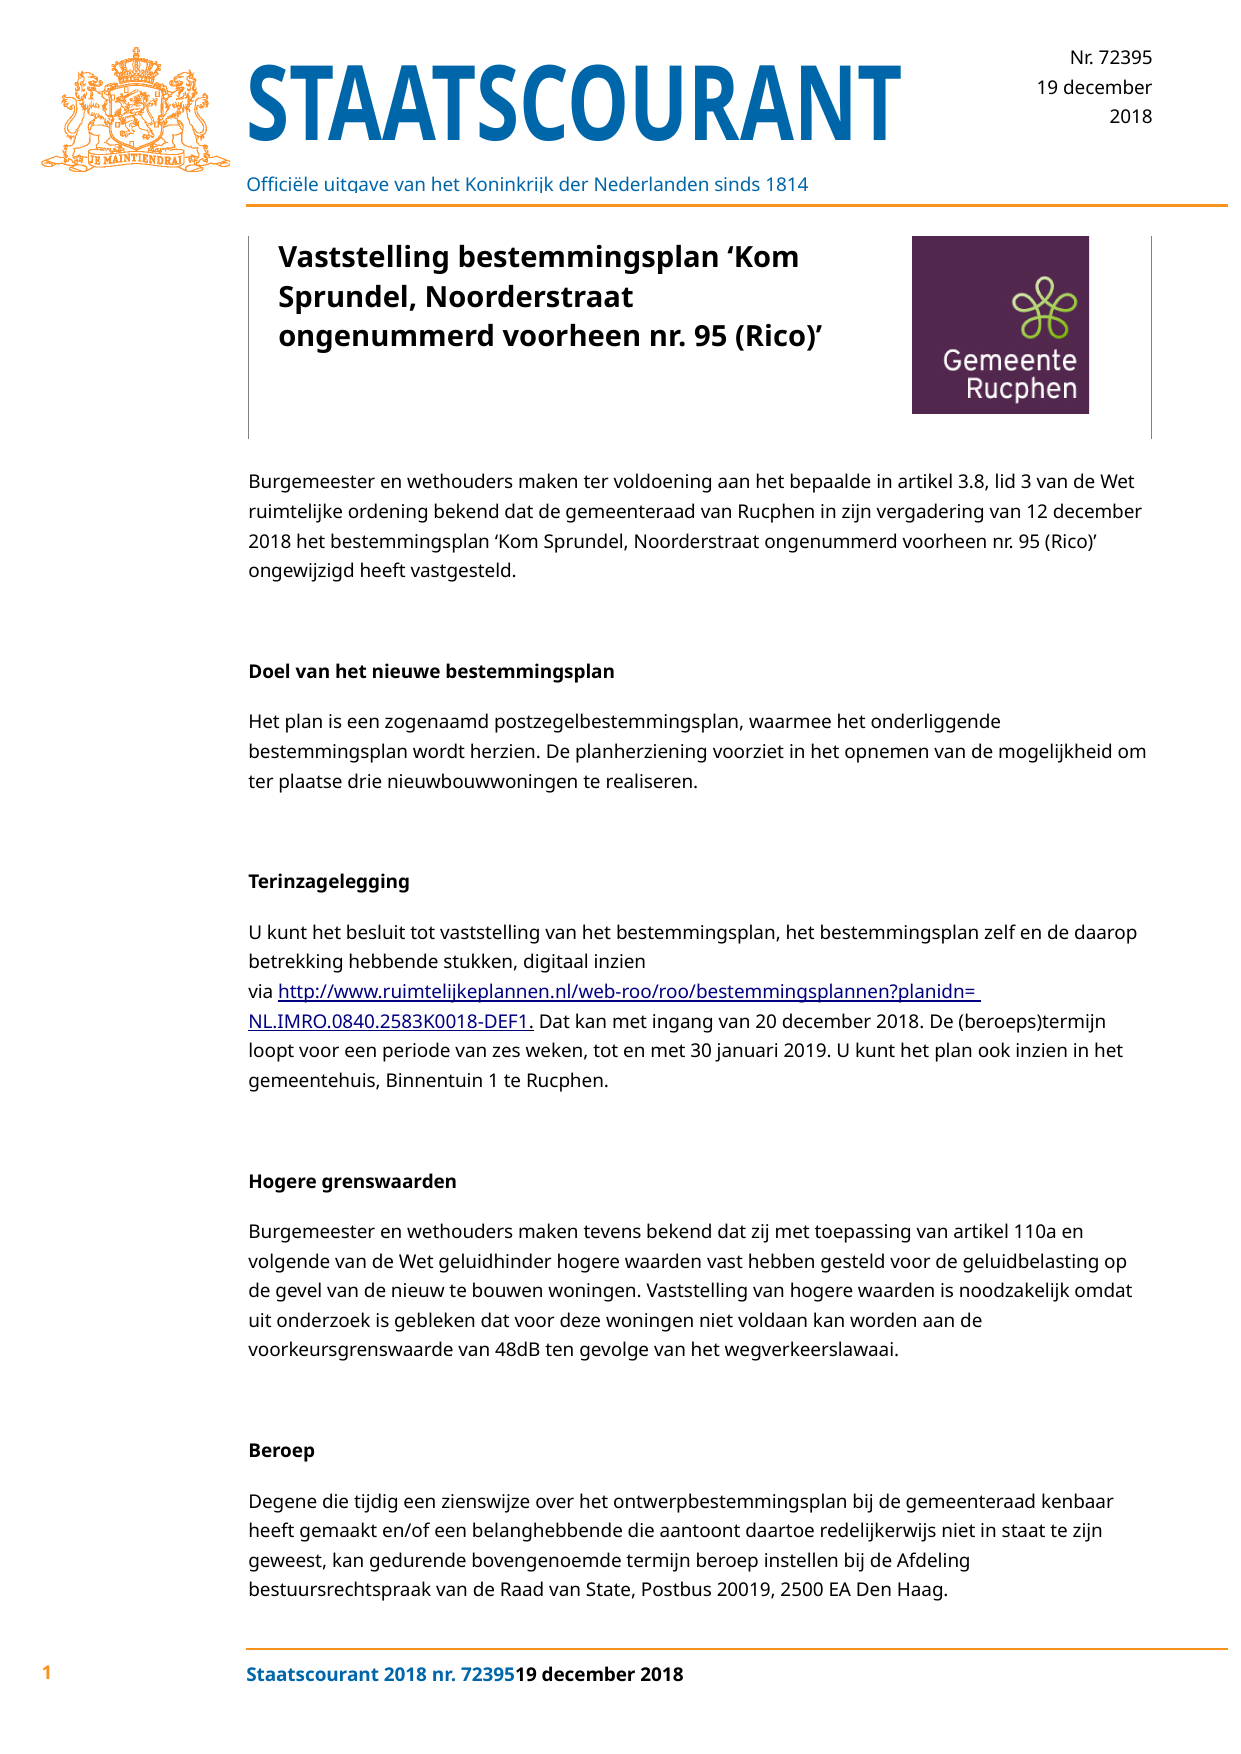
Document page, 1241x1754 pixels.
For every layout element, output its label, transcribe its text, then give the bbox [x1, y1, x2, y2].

text U kunt het besluit tot vaststelling van het bestemmingsplan, het bestemmingsplan zelf en de daarop betrekking hebbende stukken, digitaal inzien via http://www.ruimtelijkeplannen.nl/web-roo/roo/bestemmingsplannen?planidn= NL.IMRO.0840.2583K0018-DEF1. Dat kan met ingang van 20 december 2018. De (beroeps)termijn loopt voor een periode van zes weken, tot en met 30 januari 2019. U kunt het plan ook inzien in het gemeentehuis, Binnentuin 1 te Rucphen. [248, 919, 1152, 1093]
text Terinzagelegging [248, 869, 1152, 894]
text Degene die tijdig een zienswijze over het ontwerpbestemmingsplan bij de gemeenteraad kenbaar heeft gemaakt en/of een belanghebbende die aantoont daartoe redelijkerwijs niet in staat te zijn geweest, kan gedurende bovengenoemde termijn beroep instellen bij de Afdeling bestuursrechtspraak van de Raad van State, Postbus 20019, 2500 EA Den Haag. [248, 1488, 1152, 1602]
text Burgemeester en wethouders maken ter voldoening aan het bepaalde in artikel 3.8, lid 3 van de Wet ruimtelijke ordening bekend dat de gemeenteraad van Rucphen in zijn vergadering van 12 december 2018 het bestemmingsplan ‘Kom Sprundel, Noorderstraat ongenummerd voorheen nr. 95 (Rico)’ ongewijzigd heeft vastgesteld. [248, 469, 1152, 583]
table_header Vaststelling bestemmingsplan ‘Kom Sprundel, Noorderstraat ongenummerd voorheen nr. 95 (Rico)’ [249, 236, 850, 439]
picture [912, 236, 1090, 414]
table_header [850, 414, 1151, 439]
text Beroep [248, 1437, 1152, 1463]
text Doel van het nieuwe bestemmingsplan [248, 658, 1152, 684]
text Hogere grenswaarden [248, 1168, 1152, 1193]
table_header [850, 236, 912, 413]
text Het plan is een zogenaamd postzegelbestemmingsplan, waarmee het onderliggende bestemmingsplan wordt herzien. De planherziening voorziet in het opnemen van de mogelijkheid om ter plaatse drie nieuwbouwwoningen te realiseren. [248, 709, 1152, 793]
text Burgemeester en wethouders maken tevens bekend dat zij met toepassing van artikel 110a en volgende van de Wet geluidhinder hogere waarden vast hebben gesteld voor de geluidbelasting op de gevel van de nieuw te bouwen woningen. Vaststelling van hogere waarden is noodzakelijk omdat uit onderzoek is gebleken dat voor deze woningen niet voldaan kan worden aan de voorkeursgrenswaarde van 48dB ten gevolge van het wegverkeerslawaai. [248, 1218, 1152, 1362]
picture [41, 47, 231, 172]
table_header [1090, 236, 1151, 413]
